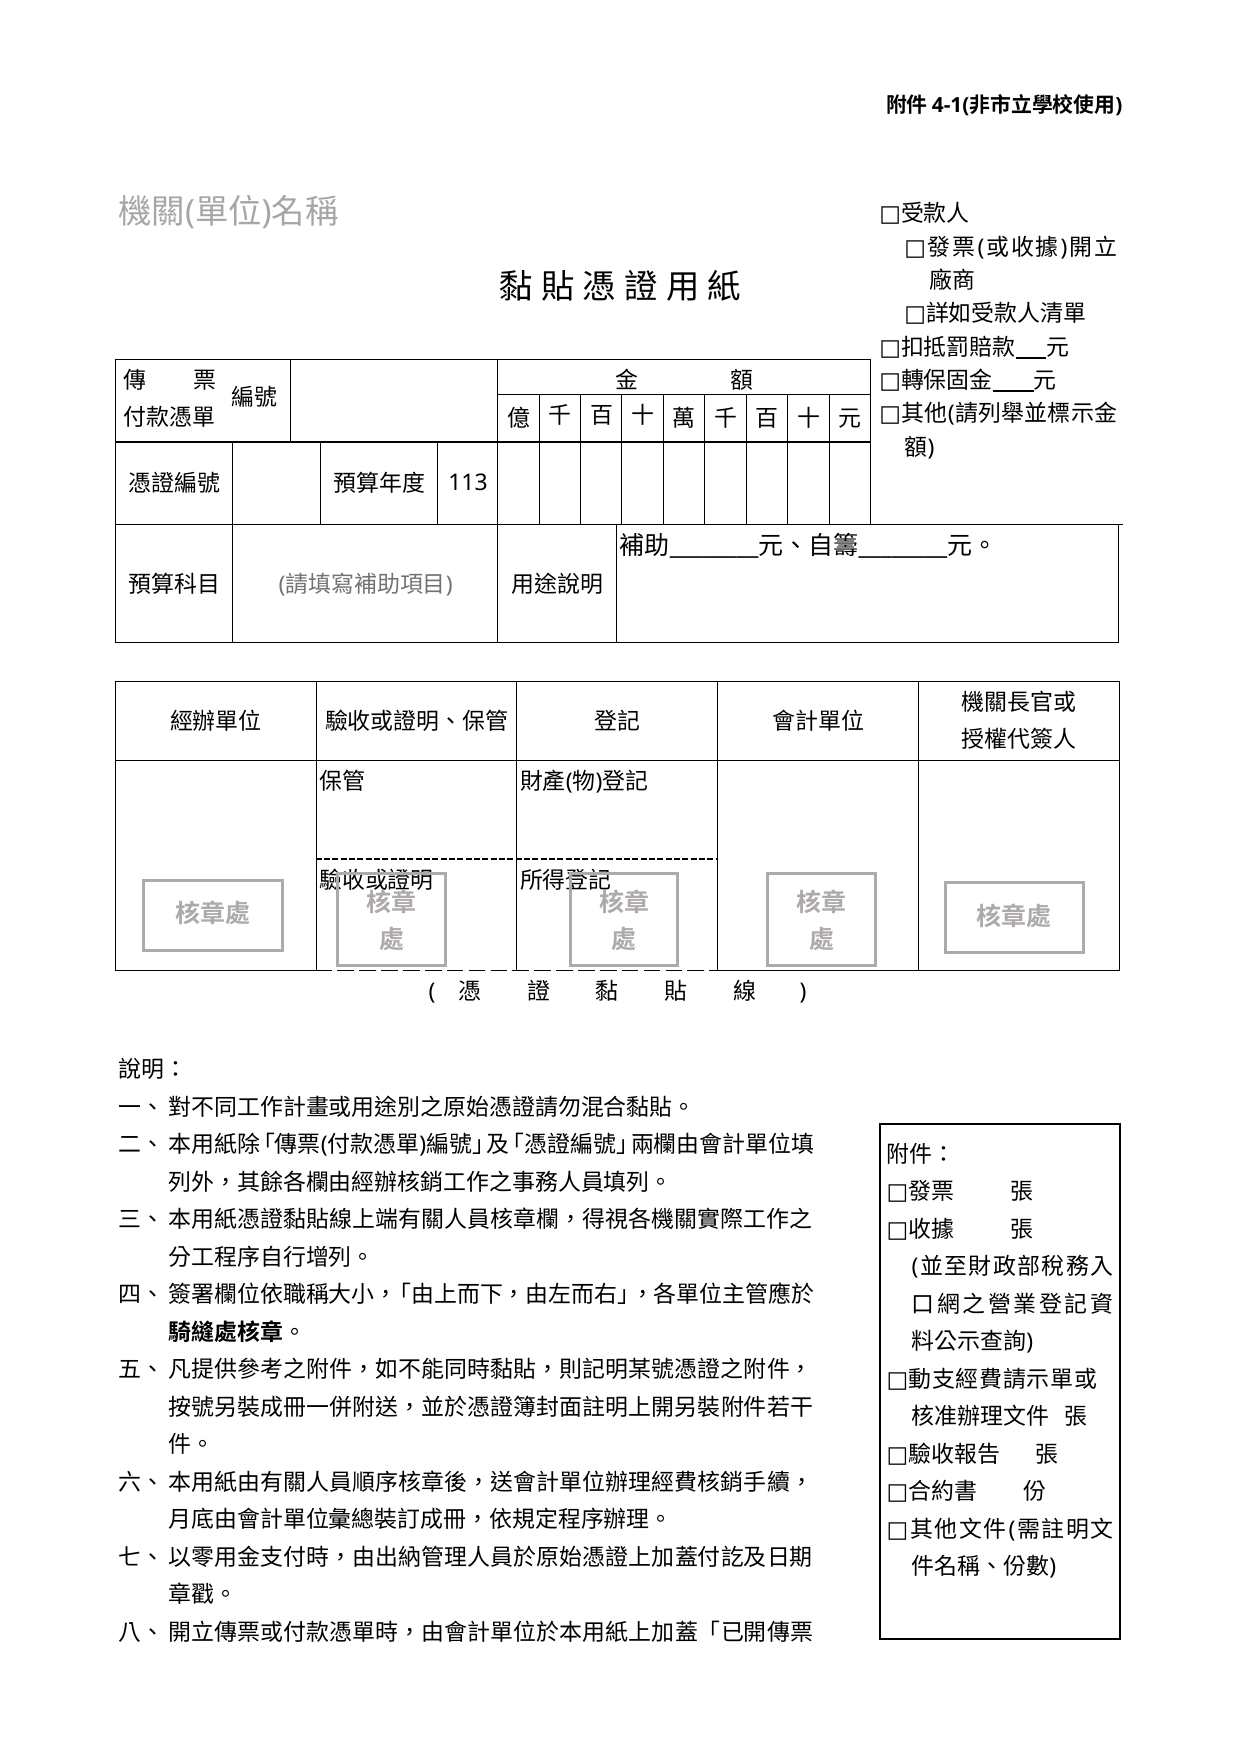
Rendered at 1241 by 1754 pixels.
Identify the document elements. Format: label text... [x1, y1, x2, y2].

text □受款人 [879, 195, 1117, 228]
table_header [871, 359, 1123, 524]
table_header 機關長官或 授權代簽人 [919, 682, 1119, 760]
table_cell 元 [830, 395, 870, 441]
table_header 驗收或證明、保管 [317, 682, 516, 760]
table_cell [830, 443, 870, 524]
table_cell 所得登記 [517, 858, 717, 970]
table_header [291, 360, 497, 441]
table_cell 預算科目 [116, 525, 232, 642]
table_cell [718, 761, 918, 970]
table_cell 十萬 [622, 395, 663, 441]
table_cell 千萬 [540, 395, 580, 441]
table_cell 十 [788, 395, 829, 441]
table_header 說明： 對不同工作計畫或用途別之原始憑證請勿混合黏貼。 本用紙除「傳票(付款憑單)編號」及「憑證編號」兩欄由會計單位填列外，其餘各欄由經辦核銷工作之事務人員填列。 本用紙憑證黏貼線上端有關人員核章欄，得視各機關實際工作之分工程序自行增列。 簽署欄位依職稱大小，「由上而下，由左而右」，各單位主管應於騎縫處核章。 凡提供參考之附件，如不能同時黏貼，則記明某號憑證之附件，按號另裝成冊一併附送，並於憑證簿封面註明上開另裝附件若干件。 本用紙由有關人員順序核章後，送會計單位辦理經費核銷手續，月底由會計單位彙總裝訂成冊，依規定程序辦理。 以零用金支付時，由出納管理人員於原始憑證上加蓋付訖及日期章戳。 開立傳票或付款憑單時，由會計單位於本用紙上加蓋「已開傳票或憑單」章戳。 [115, 1049, 867, 1652]
table_cell [705, 443, 746, 524]
text 機關(單位)名稱 [118, 171, 1122, 246]
text 黏 貼 憑 證 用 紙 [118, 246, 877, 321]
table_cell 憑證編號 [116, 443, 232, 524]
table_header 經辦單位 [116, 682, 316, 760]
table_header 傳 票 付款憑單 [116, 360, 290, 441]
text □扣抵罰賠款 元 [879, 328, 1117, 362]
table_cell 億 [498, 395, 539, 441]
text □其他(請列舉並標示金額) [879, 395, 1117, 462]
table_header 會計單位 [718, 682, 918, 760]
table_cell 補助________元、自籌________元。 [617, 525, 1118, 642]
text □發票(或收據)開立廠商 [904, 228, 1117, 295]
table_header 金 額 [498, 360, 870, 394]
table_cell 用途說明 [498, 525, 616, 642]
table_cell [498, 443, 539, 524]
table_cell ( 憑 證 黏 貼 線 ) [115, 970, 1119, 1012]
table_cell [233, 443, 320, 524]
text [1117, 246, 1122, 321]
table_header 登記 [517, 682, 717, 760]
text □詳如受款人清單 [904, 295, 1117, 328]
table_cell 百萬 [581, 395, 621, 441]
table_header [867, 1049, 1121, 1652]
table_cell (請填寫補助項目) [233, 525, 497, 642]
table_cell [540, 443, 580, 524]
table_cell [581, 443, 621, 524]
table_cell 預算年度 [321, 443, 437, 524]
table_cell [664, 443, 704, 524]
table_cell 百 [747, 395, 787, 441]
table_cell [919, 761, 1119, 970]
table_cell [788, 443, 829, 524]
table_cell 千 [705, 395, 746, 441]
table_cell [1119, 525, 1123, 642]
text □轉保固金 元 [879, 362, 1117, 395]
table_cell 113 [438, 443, 497, 524]
table_cell [747, 443, 787, 524]
table_cell 萬 [664, 395, 704, 441]
table_cell 財產(物)登記 [517, 761, 717, 857]
table_cell [116, 761, 316, 970]
table_cell 保管 [317, 761, 516, 857]
table_cell 驗收或證明 [317, 858, 516, 970]
table_cell [622, 443, 663, 524]
